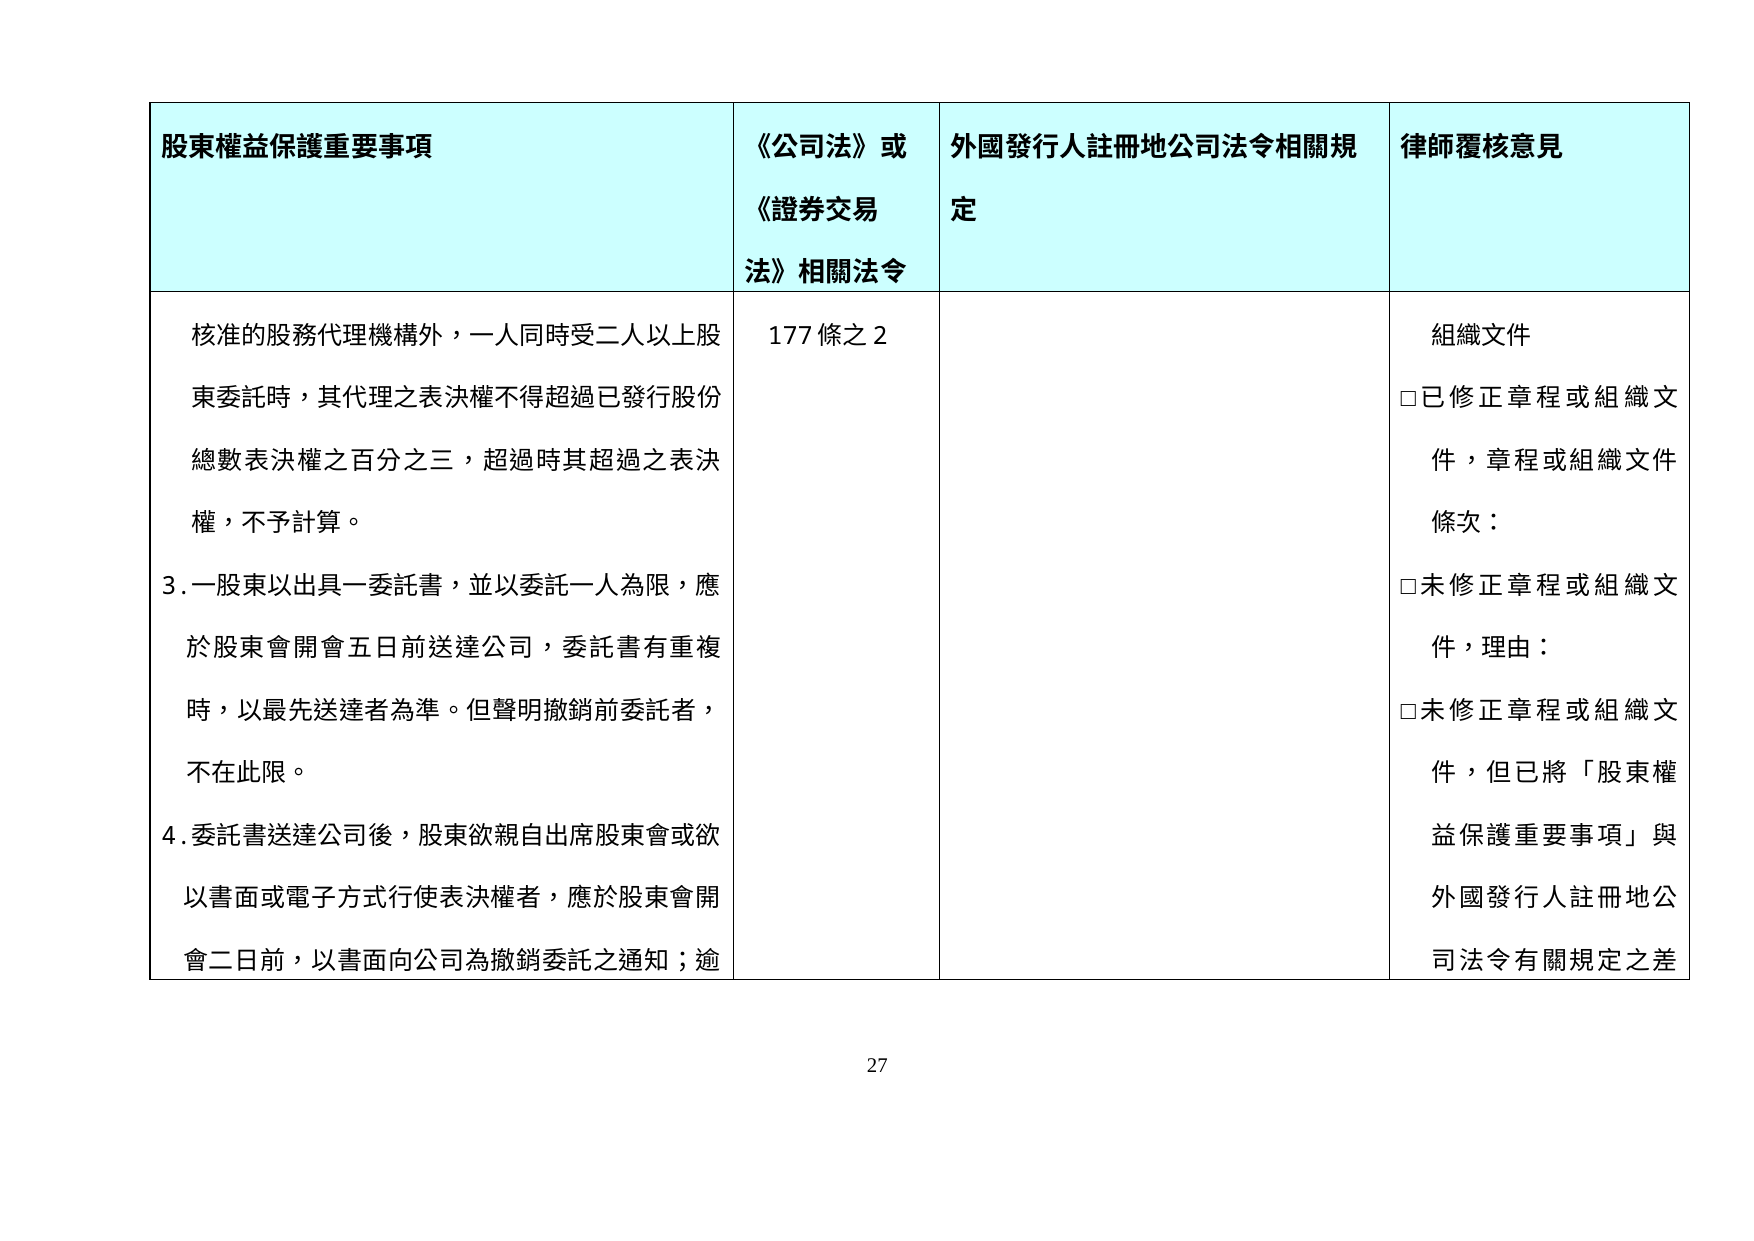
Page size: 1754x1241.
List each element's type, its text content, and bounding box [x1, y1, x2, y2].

table_header 股東權益保護重要事項 [151, 103, 733, 291]
table_header 外國發行人註冊地公司法令相關規定 [940, 103, 1389, 291]
table_header 律師覆核意見 [1390, 103, 1689, 291]
table_cell 組織文件 □已修正章程或組織文件，章程或組織文件條次： □未修正章程或組織文件，理由： □未修正章程或組織文件，但已將「股東權益保護重要事項」與外國發行人註冊地公司法令有關規定之差 [1390, 292, 1689, 979]
table_cell 公司法第177條 公司法第177條之2 [734, 292, 939, 979]
table_cell 核准的股務代理機構外，一人同時受二人以上股東委託時，其代理之表決權不得超過已發行股份總數表決權之百分之三，超過時其超過之表決權，不予計算。 3.一股東以出具一委託書，並以委託一人為限，應於股東會開會五日前送達公司，委託書有重複時，以最先送達者為準。但聲明撤銷前委託者，不在此限。 4.委託書送達公司後，股東欲親自出席股東會或欲以書面或電子方式行使表決權者，應於股東會開會二日前，以書面向公司為撤銷委託之通知；逾 [151, 292, 733, 979]
table_header 《公司法》或《證券交易法》相關法令 [734, 103, 939, 291]
table_cell [940, 292, 1389, 979]
